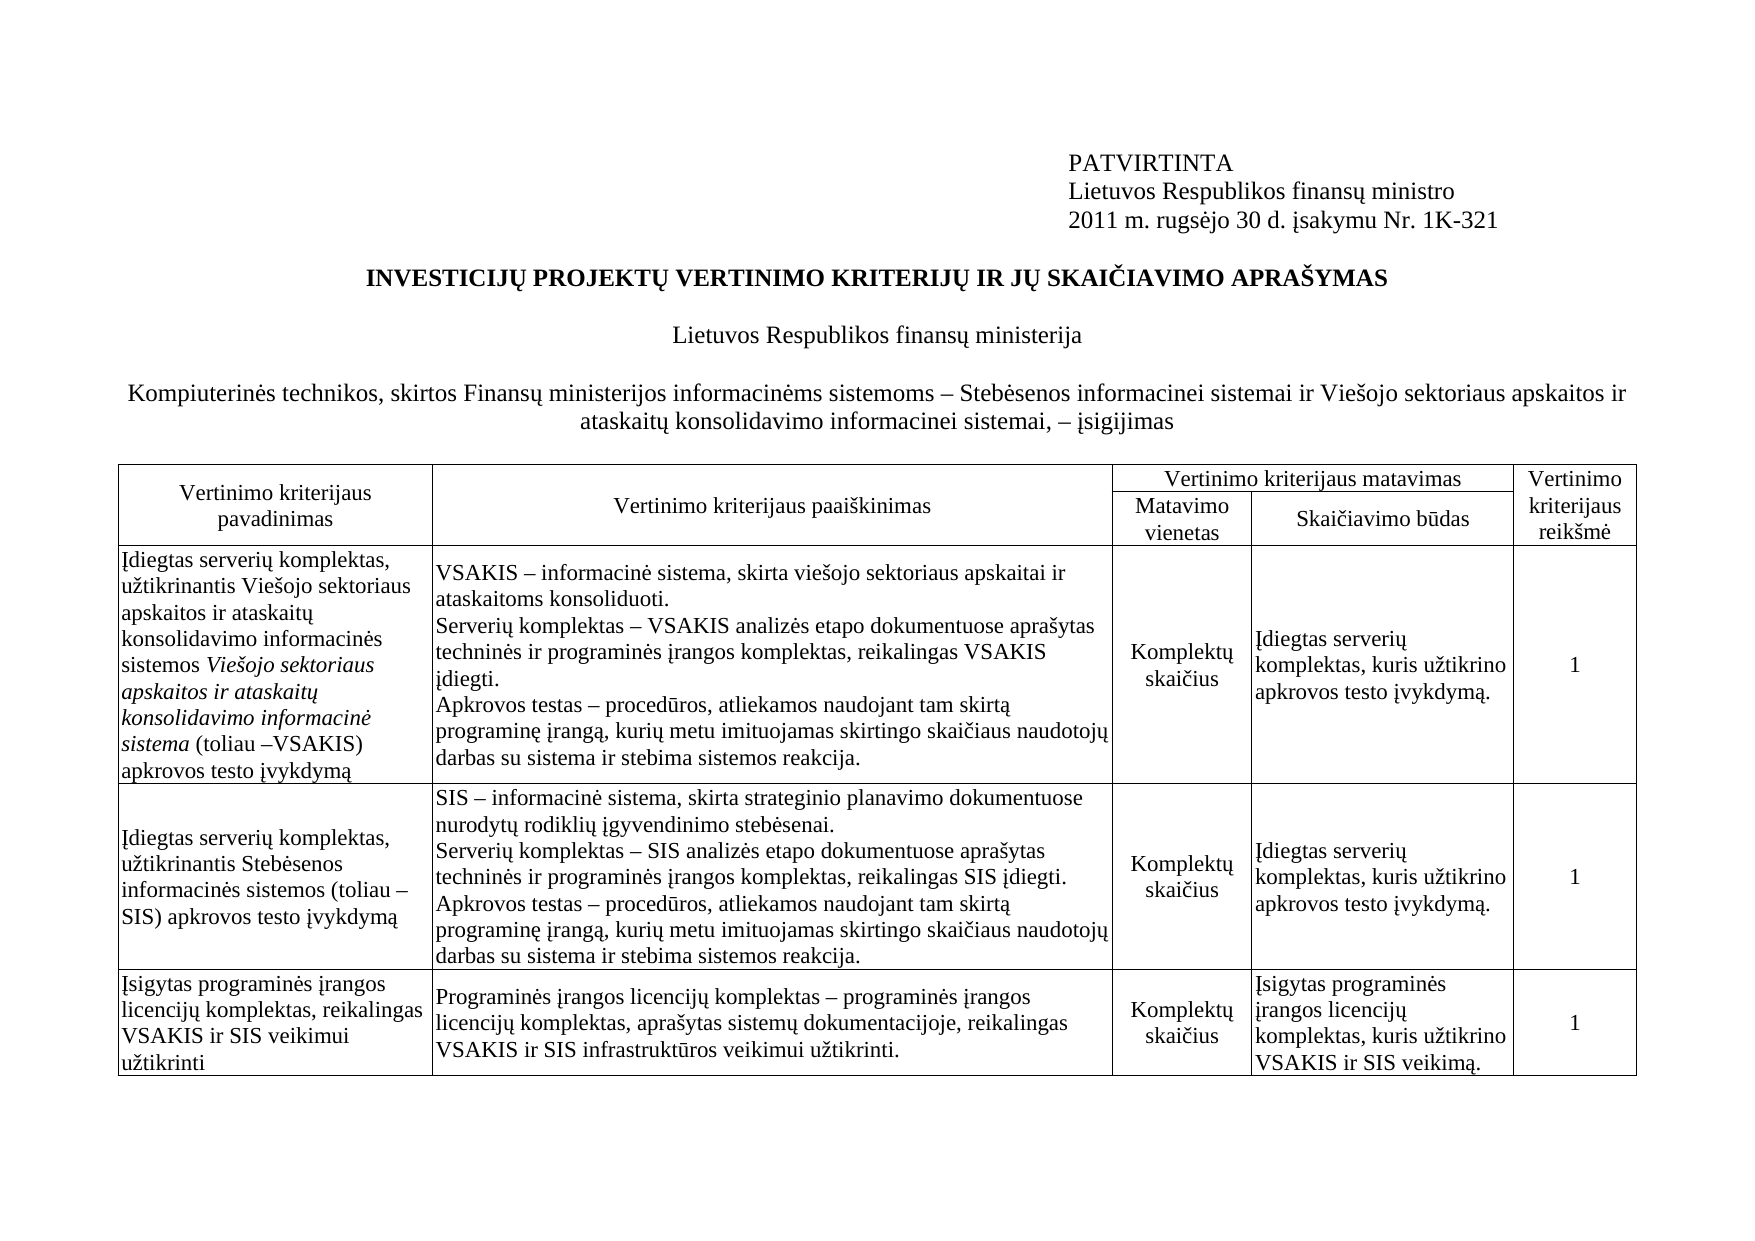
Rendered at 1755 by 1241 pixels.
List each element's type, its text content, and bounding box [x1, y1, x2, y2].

table_cell Programinės įrangos licencijų komplektas – programinės įrangos licencijų komplektas, aprašytas sistemų dokumentacijoje, reikalingas VSAKIS ir SIS infrastruktūros veikimui užtikrinti. [433, 970, 1112, 1075]
table_cell 1 [1514, 784, 1636, 969]
table_cell Komplektų skaičius [1113, 546, 1251, 783]
table_cell Komplektų skaičius [1113, 970, 1251, 1075]
table_cell Įdiegtas serverių komplektas, kuris užtikrino apkrovos testo įvykdymą. [1252, 546, 1513, 783]
table_cell VSAKIS – informacinė sistema, skirta viešojo sektoriaus apskaitai ir ataskaitoms konsoliduoti. Serverių komplektas – VSAKIS analizės etapo dokumentuose aprašytas techninės ir programinės įrangos komplektas, reikalingas VSAKIS įdiegti. Apkrovos testas – procedūros, atliekamos naudojant tam skirtą programinę įrangą, kurių metu imituojamas skirtingo skaičiaus naudotojų darbas su sistema ir stebima sistemos reakcija. [433, 546, 1112, 783]
table_header Vertinimo kriterijaus paaiškinimas [433, 465, 1112, 545]
text Lietuvos Respublikos finansų ministerija [118, 320, 1636, 349]
table_cell Įsigytas programinės įrangos licencijų komplektas, reikalingas VSAKIS ir SIS veikimui užtikrinti [119, 970, 432, 1075]
text INVESTICIJŲ PROJEKTŲ VERTINIMO KRITERIJŲ IR JŲ SKAIČIAVIMO APRAŠYMAS [118, 263, 1636, 291]
table_cell Komplektų skaičius [1113, 784, 1251, 969]
table_cell 1 [1514, 546, 1636, 783]
text PATVIRTINTA [1068, 148, 1636, 176]
table_cell Skaičiavimo būdas [1252, 492, 1513, 545]
table_cell Įdiegtas serverių komplektas, užtikrinantis Stebėsenos informacinės sistemos (toliau – SIS) apkrovos testo įvykdymą [119, 784, 432, 969]
text Kompiuterinės technikos, skirtos Finansų ministerijos informacinėms sistemoms – Stebėsenos informacinei sistemai ir Viešojo sektoriaus apskaitos ir ataskaitų konsolidavimo informacinei sistemai, – įsigijimas [118, 378, 1636, 435]
text Lietuvos Respublikos finansų ministro [1068, 176, 1636, 205]
table_header Vertinimo kriterijaus pavadinimas [119, 465, 432, 545]
table_cell Įsigytas programinės įrangos licencijų komplektas, kuris užtikrino VSAKIS ir SIS veikimą. [1252, 970, 1513, 1075]
table_header Vertinimo kriterijaus matavimas [1113, 465, 1513, 491]
table_cell Įdiegtas serverių komplektas, kuris užtikrino apkrovos testo įvykdymą. [1252, 784, 1513, 969]
table_cell Matavimo vienetas [1113, 492, 1251, 545]
text 2011 m. rugsėjo 30 d. įsakymu Nr. 1K-321 [1068, 205, 1636, 234]
table_header Vertinimo kriterijaus reikšmė [1514, 465, 1636, 545]
table_cell 1 [1514, 970, 1636, 1075]
table_cell SIS – informacinė sistema, skirta strateginio planavimo dokumentuose nurodytų rodiklių įgyvendinimo stebėsenai. Serverių komplektas – SIS analizės etapo dokumentuose aprašytas techninės ir programinės įrangos komplektas, reikalingas SIS įdiegti. Apkrovos testas – procedūros, atliekamos naudojant tam skirtą programinę įrangą, kurių metu imituojamas skirtingo skaičiaus naudotojų darbas su sistema ir stebima sistemos reakcija. [433, 784, 1112, 969]
table_cell Įdiegtas serverių komplektas, užtikrinantis Viešojo sektoriaus apskaitos ir ataskaitų konsolidavimo informacinės sistemos Viešojo sektoriaus apskaitos ir ataskaitų konsolidavimo informacinė sistema (toliau –VSAKIS) apkrovos testo įvykdymą [119, 546, 432, 783]
